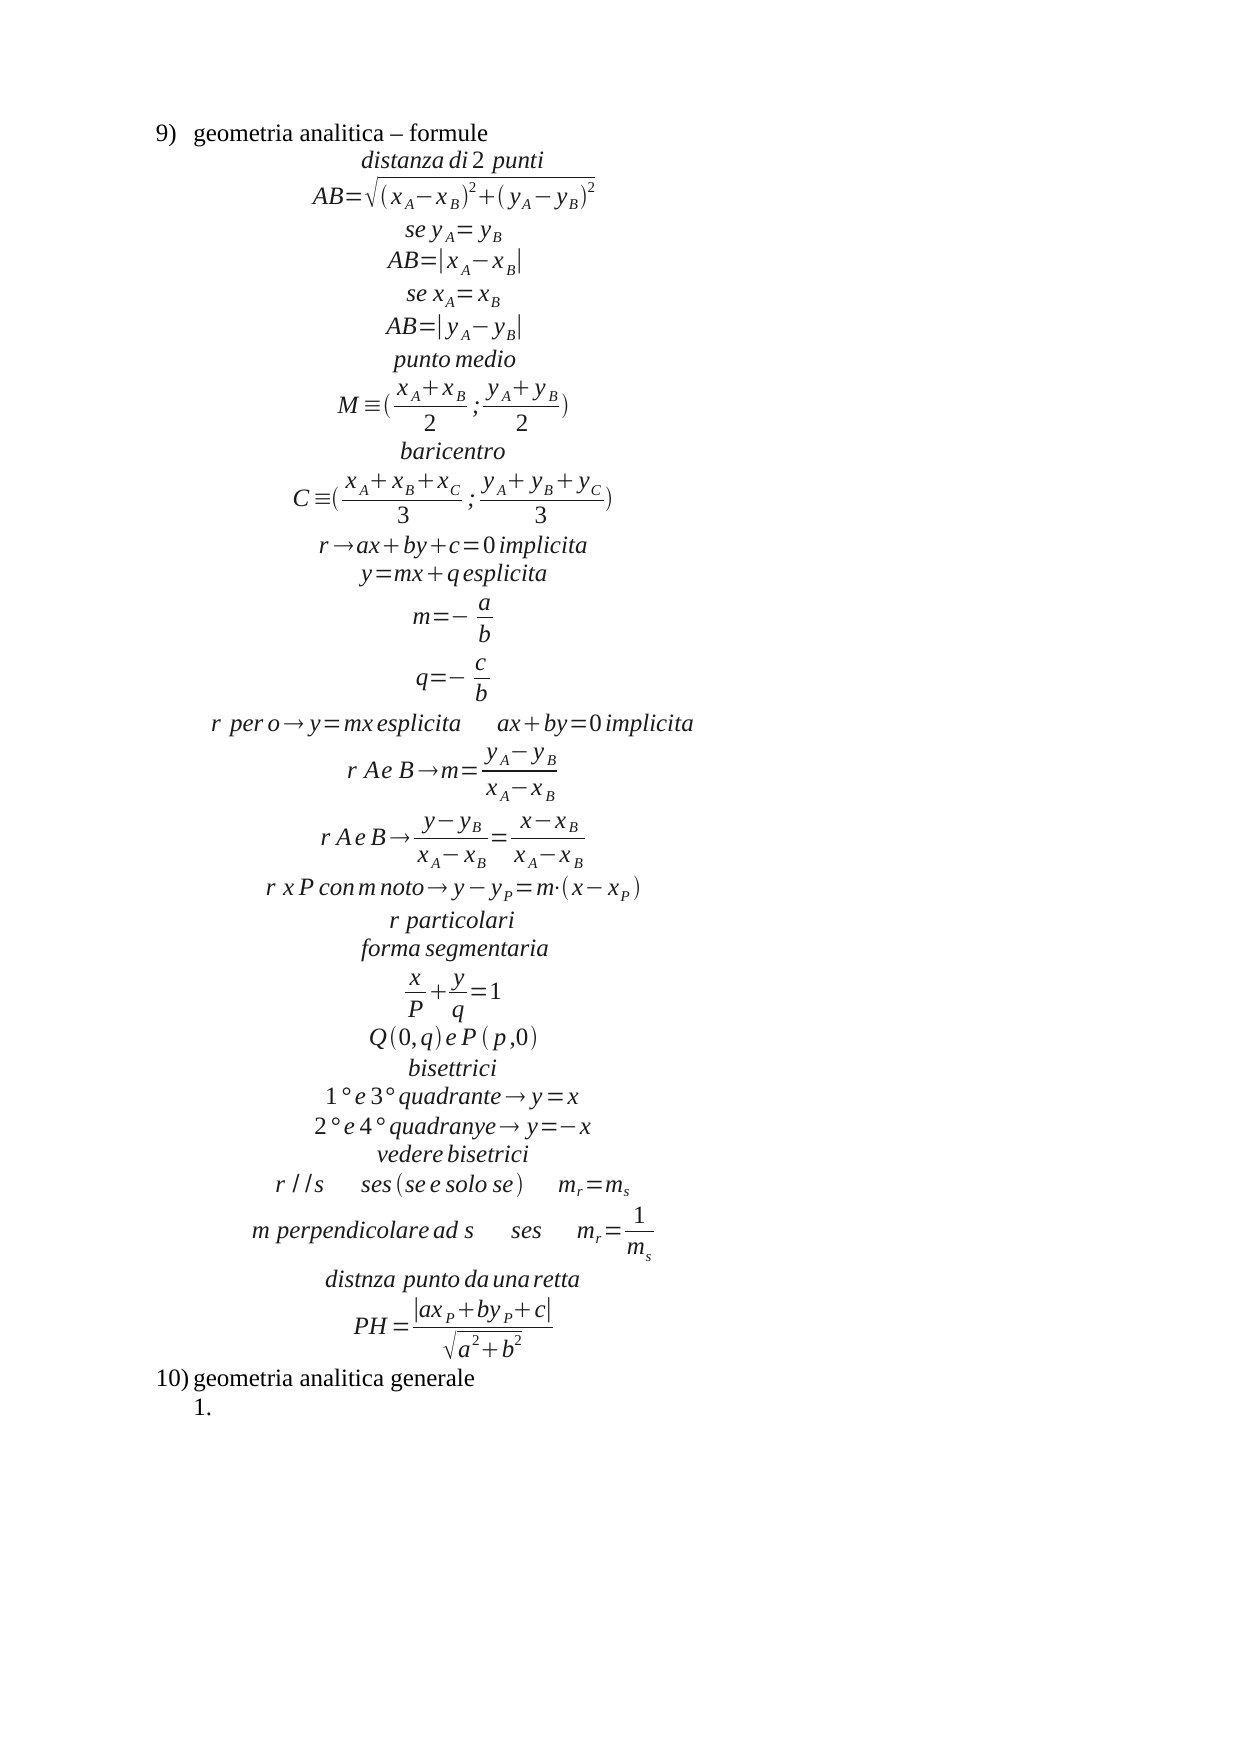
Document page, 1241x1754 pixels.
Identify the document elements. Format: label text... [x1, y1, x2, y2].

list geometria analitica – formule [156, 118, 1122, 147]
list geometria analitica generale [156, 1363, 1122, 1392]
